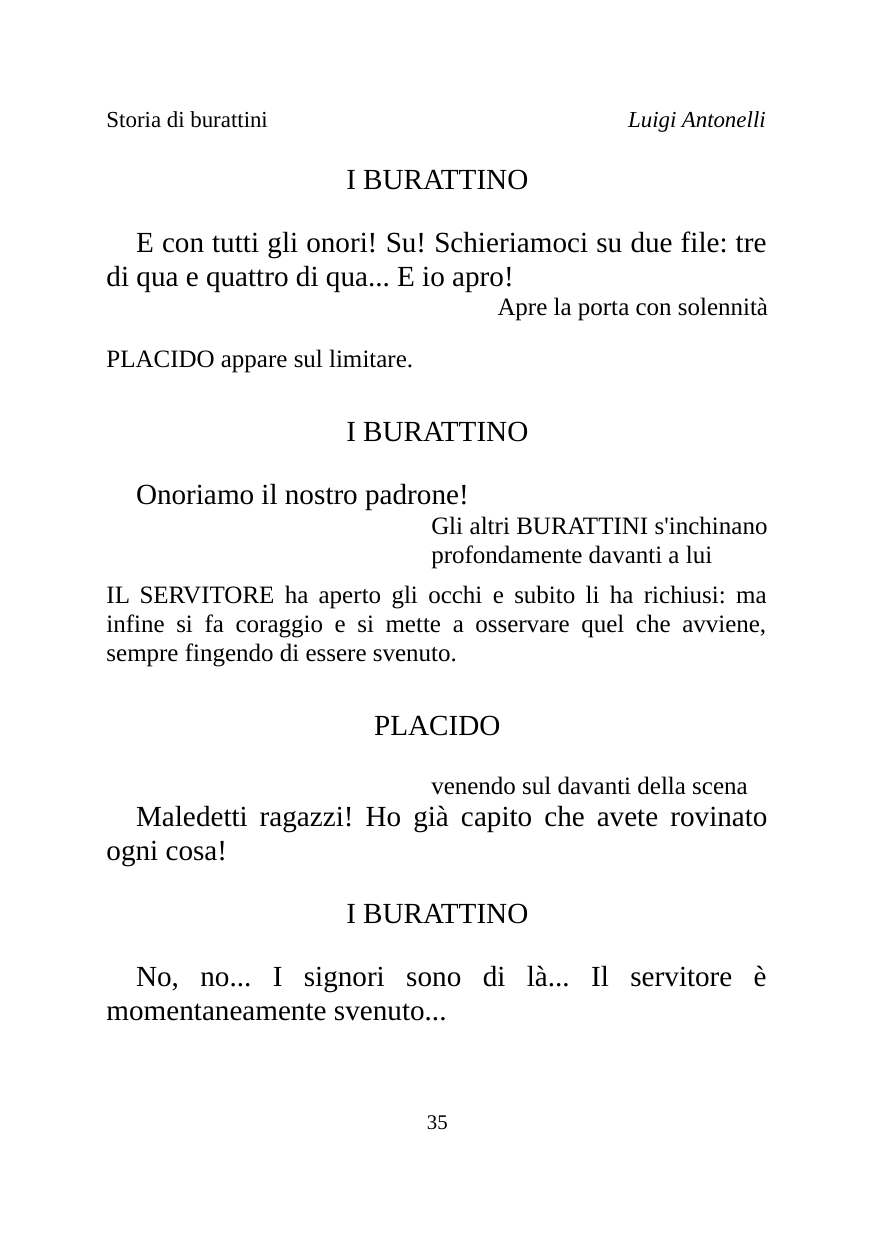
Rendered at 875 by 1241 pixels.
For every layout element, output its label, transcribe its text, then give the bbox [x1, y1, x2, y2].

text PLACIDO appare sul limitare. [106, 344, 768, 373]
text No, no... I signori sono di là... Il servitore è momentaneamente svenuto... [106, 959, 768, 1026]
text Onoriamo il nostro padrone! [106, 477, 768, 511]
text E con tutti gli onori! Su! Schieriamoci su due file: tre di qua e quattro di qua... E io apro! [106, 225, 768, 292]
text venendo sul davanti della scena [431, 771, 768, 799]
text Gli altri BURATTINI s'inchinano profondamente davanti a lui [431, 511, 768, 568]
text Apre la porta con solennità [431, 292, 768, 321]
text IL SERVITORE ha aperto gli occhi e subito li ha richiusi: ma infine si fa coraggio e si mette a osservare quel che avviene, sempre fingendo di essere svenuto. [106, 580, 768, 667]
text PLACIDO [106, 708, 768, 741]
text I BURATTINO [106, 896, 768, 930]
text I BURATTINO [106, 414, 768, 448]
text I BURATTINO [106, 162, 768, 196]
text Maledetti ragazzi! Ho già capito che avete rovinato ogni cosa! [106, 799, 768, 867]
